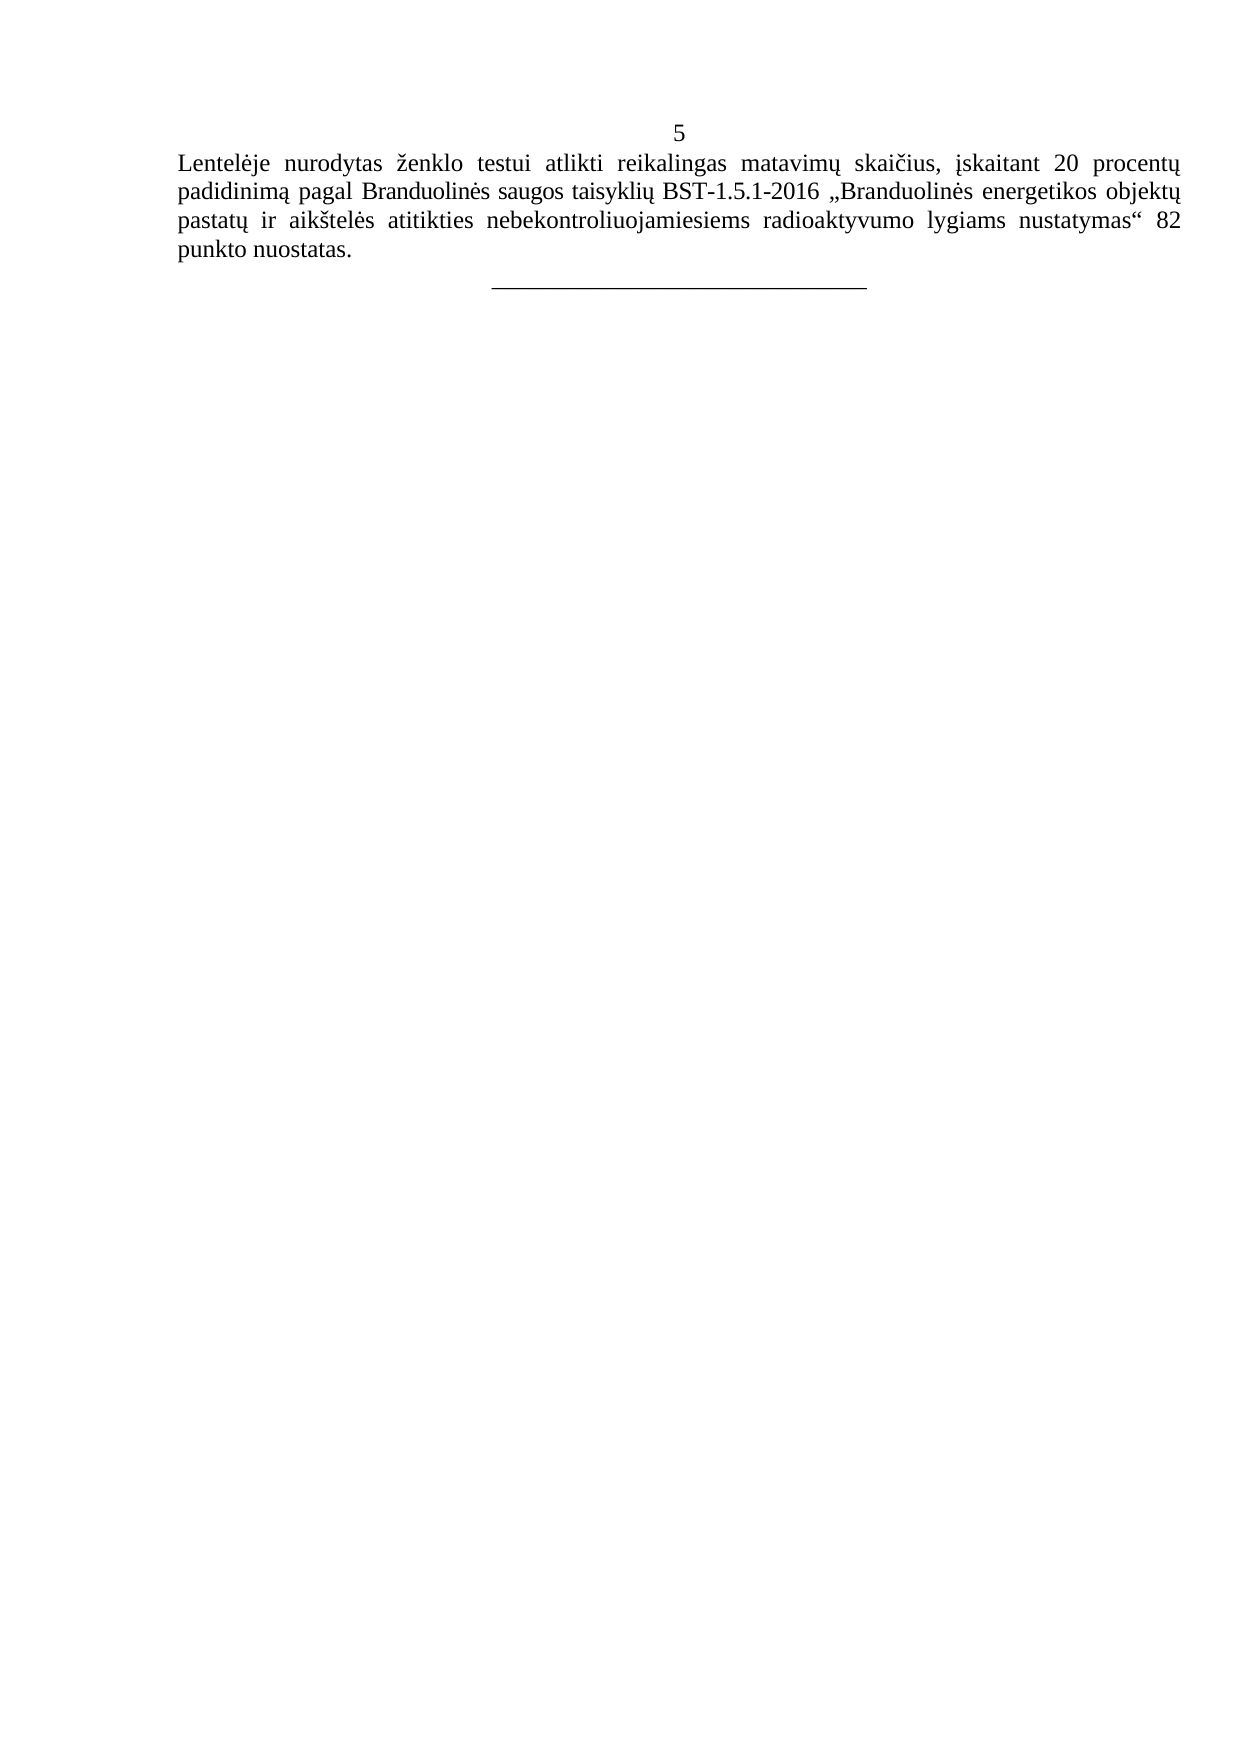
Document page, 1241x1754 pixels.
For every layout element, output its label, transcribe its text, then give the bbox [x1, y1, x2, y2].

text ______________________________ [177, 263, 1181, 291]
text Lentelėje nurodytas ženklo testui atlikti reikalingas matavimų skaičius, įskaitant 20 procentų padidinimą pagal Branduolinės saugos taisyklių BST-1.5.1-2016 „Branduolinės energetikos objektų pastatų ir aikštelės atitikties nebekontroliuojamiesiems radioaktyvumo lygiams nustatymas“ 82 punkto nuostatas. [177, 148, 1181, 263]
